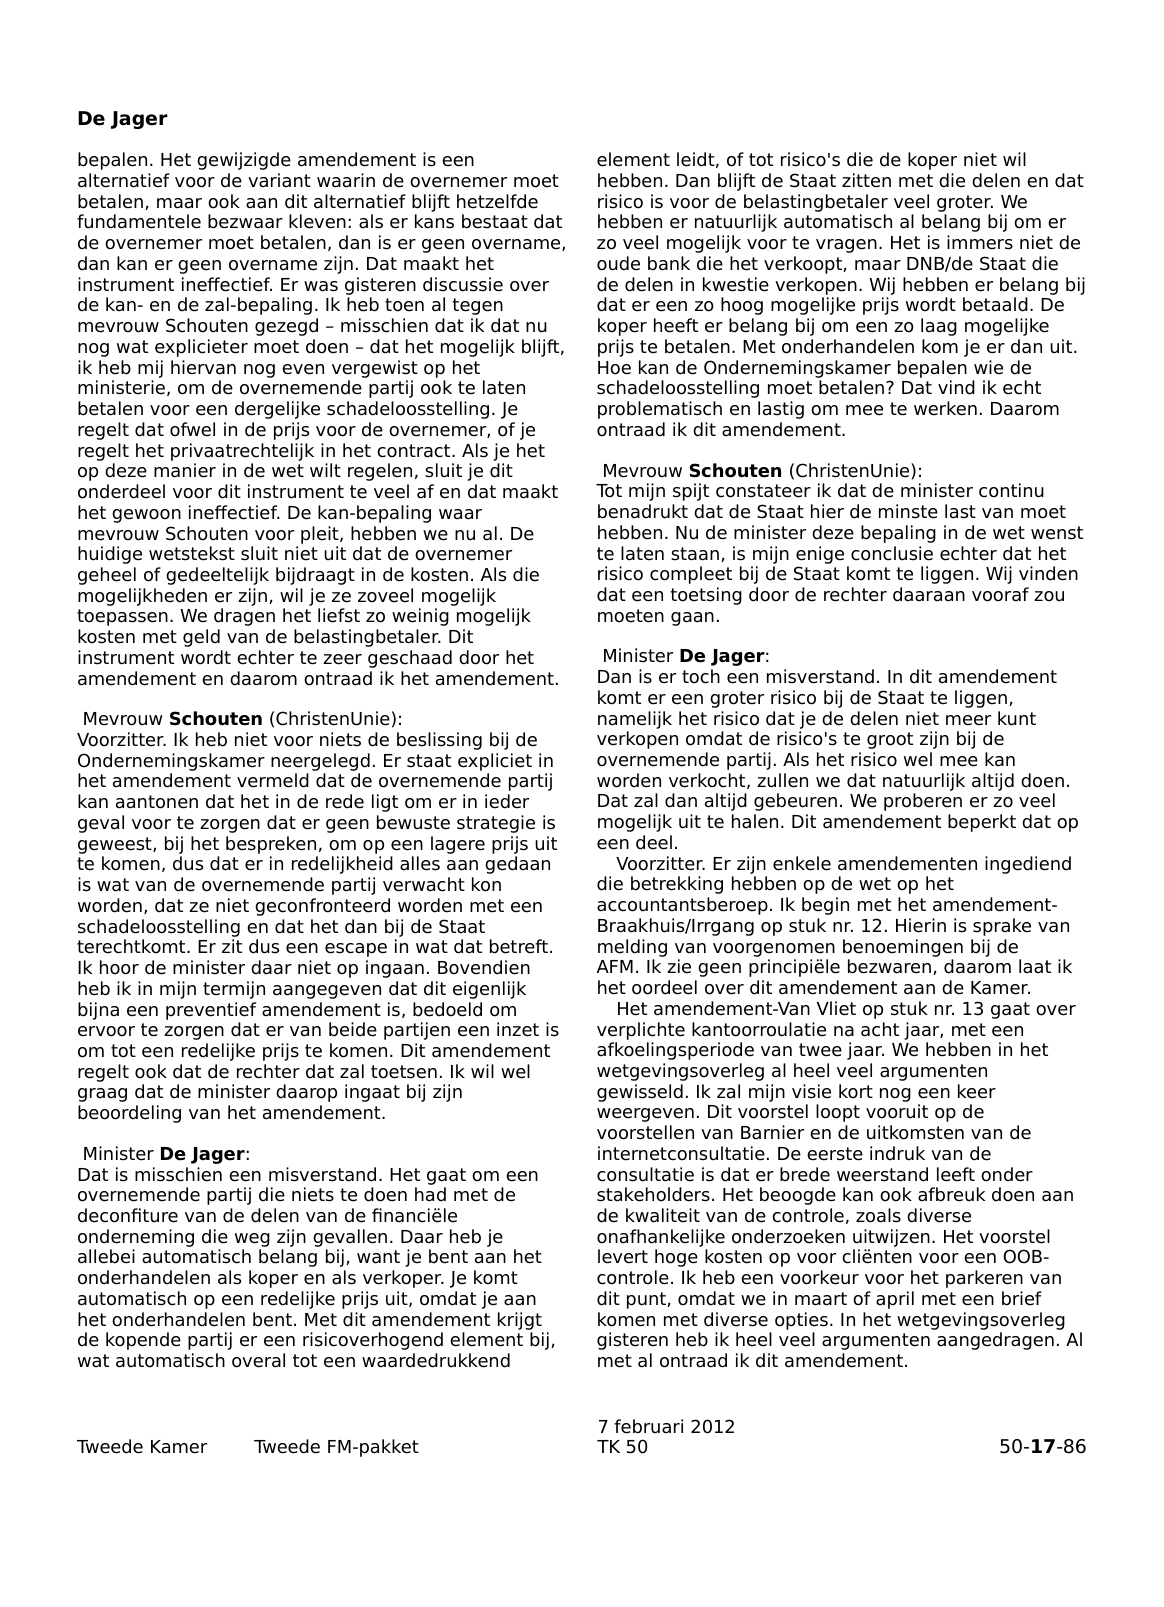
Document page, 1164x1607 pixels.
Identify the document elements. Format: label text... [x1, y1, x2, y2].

text Minister De Jager: [596, 646, 1087, 667]
text Dan is er toch een misverstand. In dit amendement komt er een groter risico bij de Staat te liggen, namelijk het risico dat je de delen niet meer kunt verkopen omdat de risico's te groot zijn bij de overnemende partij. Als het risico wel mee kan worden verkocht, zullen we dat natuurlijk altijd doen. Dat zal dan altijd gebeuren. We proberen er zo veel mogelijk uit te halen. Dit amendement beperkt dat op een deel. [596, 667, 1087, 853]
text Mevrouw Schouten (ChristenUnie): [596, 460, 1087, 481]
text Mevrouw Schouten (ChristenUnie): [77, 709, 567, 730]
text Voorzitter. Ik heb niet voor niets de beslissing bij de Ondernemingskamer neergelegd. Er staat expliciet in het amendement vermeld dat de overnemende partij kan aantonen dat het in de rede ligt om er in ieder geval voor te zorgen dat er geen bewuste strategie is geweest, bij het bespreken, om op een lagere prijs uit te komen, dus dat er in redelijkheid alles aan gedaan is wat van de overnemende partij verwacht kon worden, dat ze niet geconfronteerd worden met een schadeloosstelling en dat het dan bij de Staat terechtkomt. Er zit dus een escape in wat dat betreft. Ik hoor de minister daar niet op ingaan. Bovendien heb ik in mijn termijn aangegeven dat dit eigenlijk bijna een preventief amendement is, bedoeld om ervoor te zorgen dat er van beide partijen een inzet is om tot een redelijke prijs te komen. Dit amendement regelt ook dat de rechter dat zal toetsen. Ik wil wel graag dat de minister daarop ingaat bij zijn beoordeling van het amendement. [77, 730, 567, 1124]
text Minister De Jager: [77, 1144, 567, 1164]
text Dat is misschien een misverstand. Het gaat om een overnemende partij die niets te doen had met de deconfiture van de delen van de financiële onderneming die weg zijn gevallen. Daar heb je allebei automatisch belang bij, want je bent aan het onderhandelen als koper en als verkoper. Je komt automatisch op een redelijke prijs uit, omdat je aan het onderhandelen bent. Met dit amendement krijgt de kopende partij er een risicoverhogend element bij, wat automatisch overal tot een waardedrukkend [77, 1164, 567, 1372]
text Voorzitter. Er zijn enkele amendementen ingediend die betrekking hebben op de wet op het accountantsberoep. Ik begin met het amendement-Braakhuis/Irrgang op stuk nr. 12. Hierin is sprake van melding van voorgenomen benoemingen bij de AFM. Ik zie geen principiële bezwaren, daarom laat ik het oordeel over dit amendement aan de Kamer. [596, 853, 1087, 999]
text element leidt, of tot risico's die de koper niet wil hebben. Dan blijft de Staat zitten met die delen en dat risico is voor de belastingbetaler veel groter. We hebben er natuurlijk automatisch al belang bij om er zo veel mogelijk voor te vragen. Het is immers niet de oude bank die het verkoopt, maar DNB/de Staat die de delen in kwestie verkopen. Wij hebben er belang bij dat er een zo hoog mogelijke prijs wordt betaald. De koper heeft er belang bij om een zo laag mogelijke prijs te betalen. Met onderhandelen kom je er dan uit. Hoe kan de Ondernemingskamer bepalen wie de schadeloosstelling moet betalen? Dat vind ik echt problematisch en lastig om mee te werken. Daarom ontraad ik dit amendement. [596, 150, 1087, 440]
text Het amendement-Van Vliet op stuk nr. 13 gaat over verplichte kantoorroulatie na acht jaar, met een afkoelingsperiode van twee jaar. We hebben in het wetgevingsoverleg al heel veel argumenten gewisseld. Ik zal mijn visie kort nog een keer weergeven. Dit voorstel loopt vooruit op de voorstellen van Barnier en de uitkomsten van de internetconsultatie. De eerste indruk van de consultatie is dat er brede weerstand leeft onder stakeholders. Het beoogde kan ook afbreuk doen aan de kwaliteit van de controle, zoals diverse onafhankelijke onderzoeken uitwijzen. Het voorstel levert hoge kosten op voor cliënten voor een OOB-controle. Ik heb een voorkeur voor het parkeren van dit punt, omdat we in maart of april met een brief komen met diverse opties. In het wetgevingsoverleg gisteren heb ik heel veel argumenten aangedragen. Al met al ontraad ik dit amendement. [596, 999, 1087, 1372]
text Tot mijn spijt constateer ik dat de minister continu benadrukt dat de Staat hier de minste last van moet hebben. Nu de minister deze bepaling in de wet wenst te laten staan, is mijn enige conclusie echter dat het risico compleet bij de Staat komt te liggen. Wij vinden dat een toetsing door de rechter daaraan vooraf zou moeten gaan. [596, 481, 1087, 626]
text bepalen. Het gewijzigde amendement is een alternatief voor de variant waarin de overnemer moet betalen, maar ook aan dit alternatief blijft hetzelfde fundamentele bezwaar kleven: als er kans bestaat dat de overnemer moet betalen, dan is er geen overname, dan kan er geen overname zijn. Dat maakt het instrument ineffectief. Er was gisteren discussie over de kan- en de zal-bepaling. Ik heb toen al tegen mevrouw Schouten gezegd – misschien dat ik dat nu nog wat explicieter moet doen – dat het mogelijk blijft, ik heb mij hiervan nog even vergewist op het ministerie, om de overnemende partij ook te laten betalen voor een dergelijke schadeloosstelling. Je regelt dat ofwel in de prijs voor de overnemer, of je regelt het privaatrechtelijk in het contract. Als je het op deze manier in de wet wilt regelen, sluit je dit onderdeel voor dit instrument te veel af en dat maakt het gewoon ineffectief. De kan-bepaling waar mevrouw Schouten voor pleit, hebben we nu al. De huidige wetstekst sluit niet uit dat de overnemer geheel of gedeeltelijk bijdraagt in de kosten. Als die mogelijkheden er zijn, wil je ze zoveel mogelijk toepassen. We dragen het liefst zo weinig mogelijk kosten met geld van de belastingbetaler. Dit instrument wordt echter te zeer geschaad door het amendement en daarom ontraad ik het amendement. [77, 150, 567, 689]
